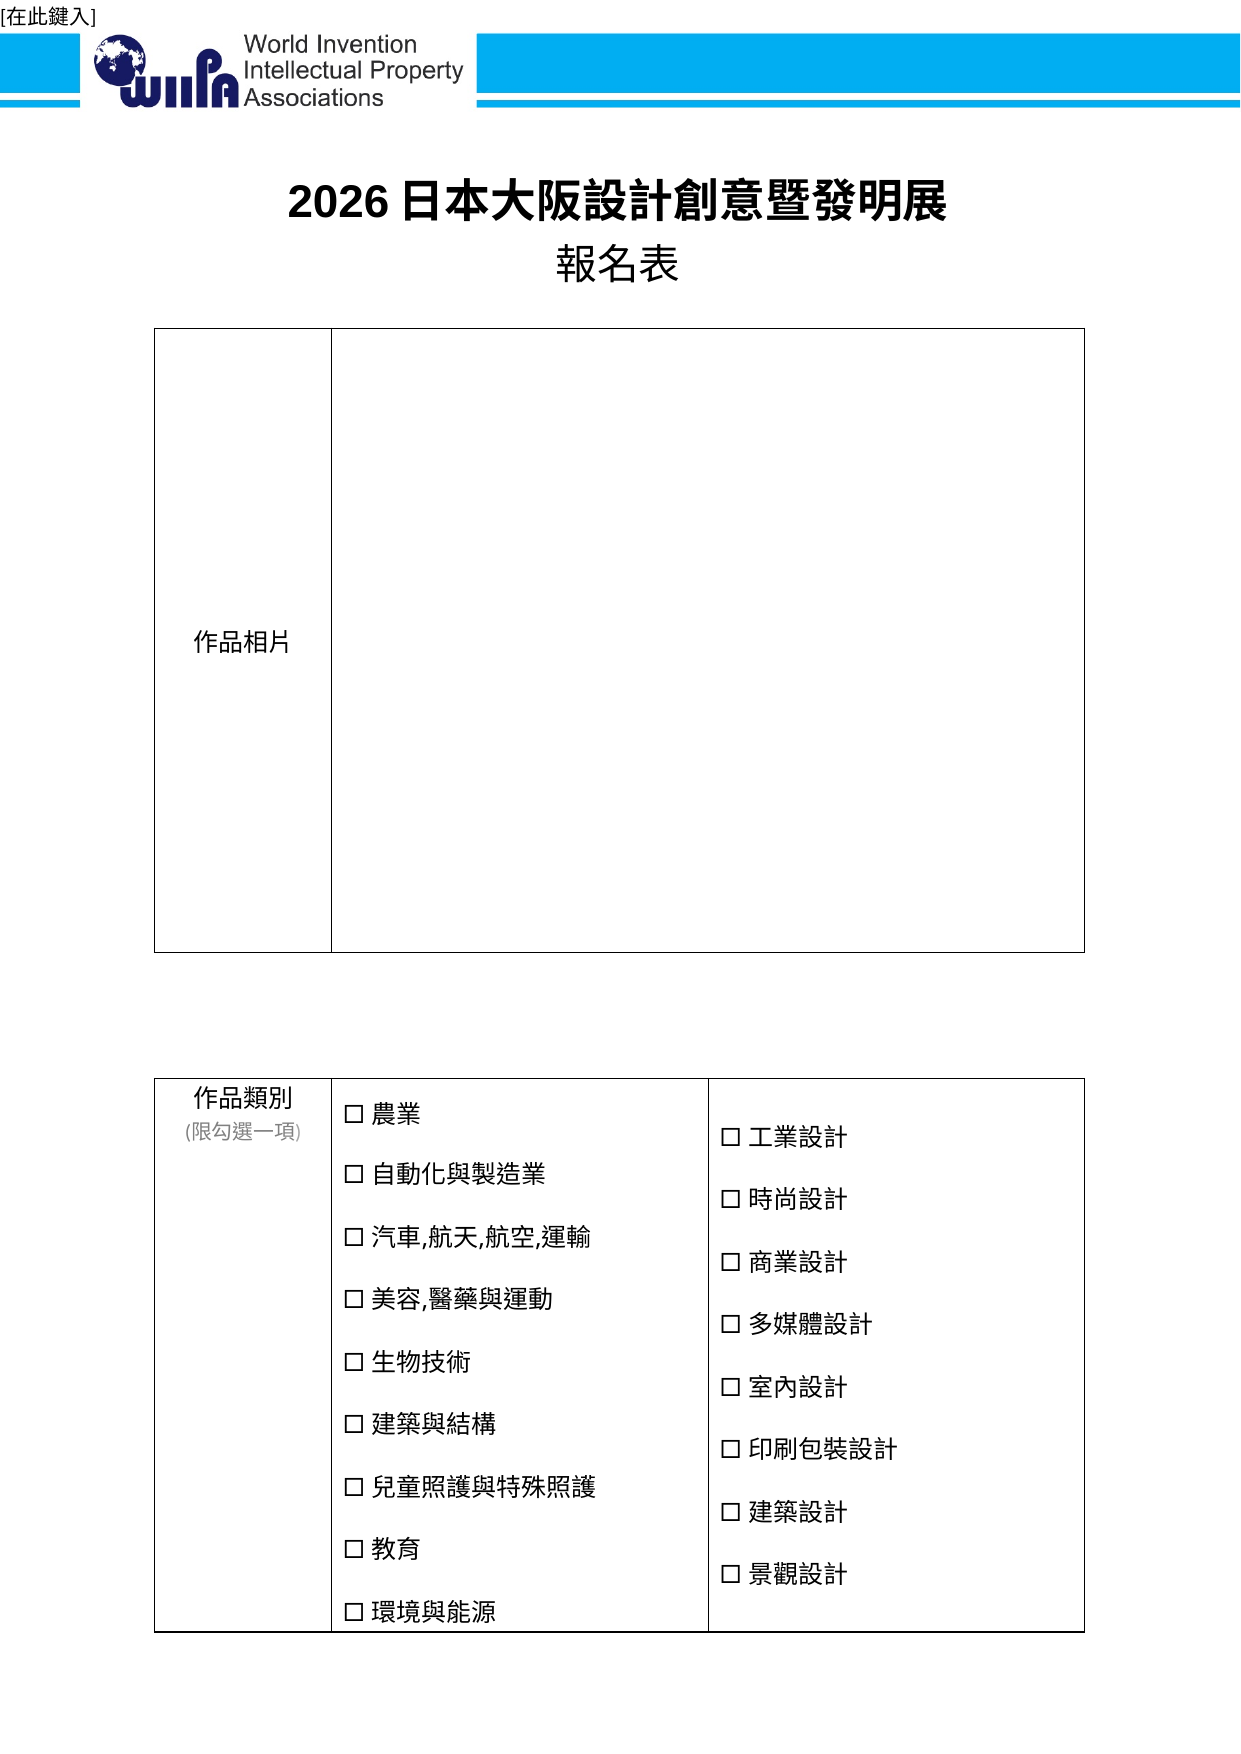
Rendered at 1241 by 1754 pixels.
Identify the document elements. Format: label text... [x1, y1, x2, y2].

table_cell 作品相片 [155, 329, 331, 952]
table_cell [332, 329, 1084, 952]
table_header  工業設計  時尚設計  商業設計  多媒體設計  室內設計  印刷包裝設計  建築設計  景觀設計 [709, 1079, 1084, 1631]
table_header 作品類別 (限勾選一項) [155, 1079, 331, 1631]
table_header  農業  自動化與製造業  汽車,航天,航空,運輸  美容,醫藥與運動  生物技術  建築與結構  兒童照護與特殊照護  教育  環境與能源 [332, 1079, 708, 1631]
